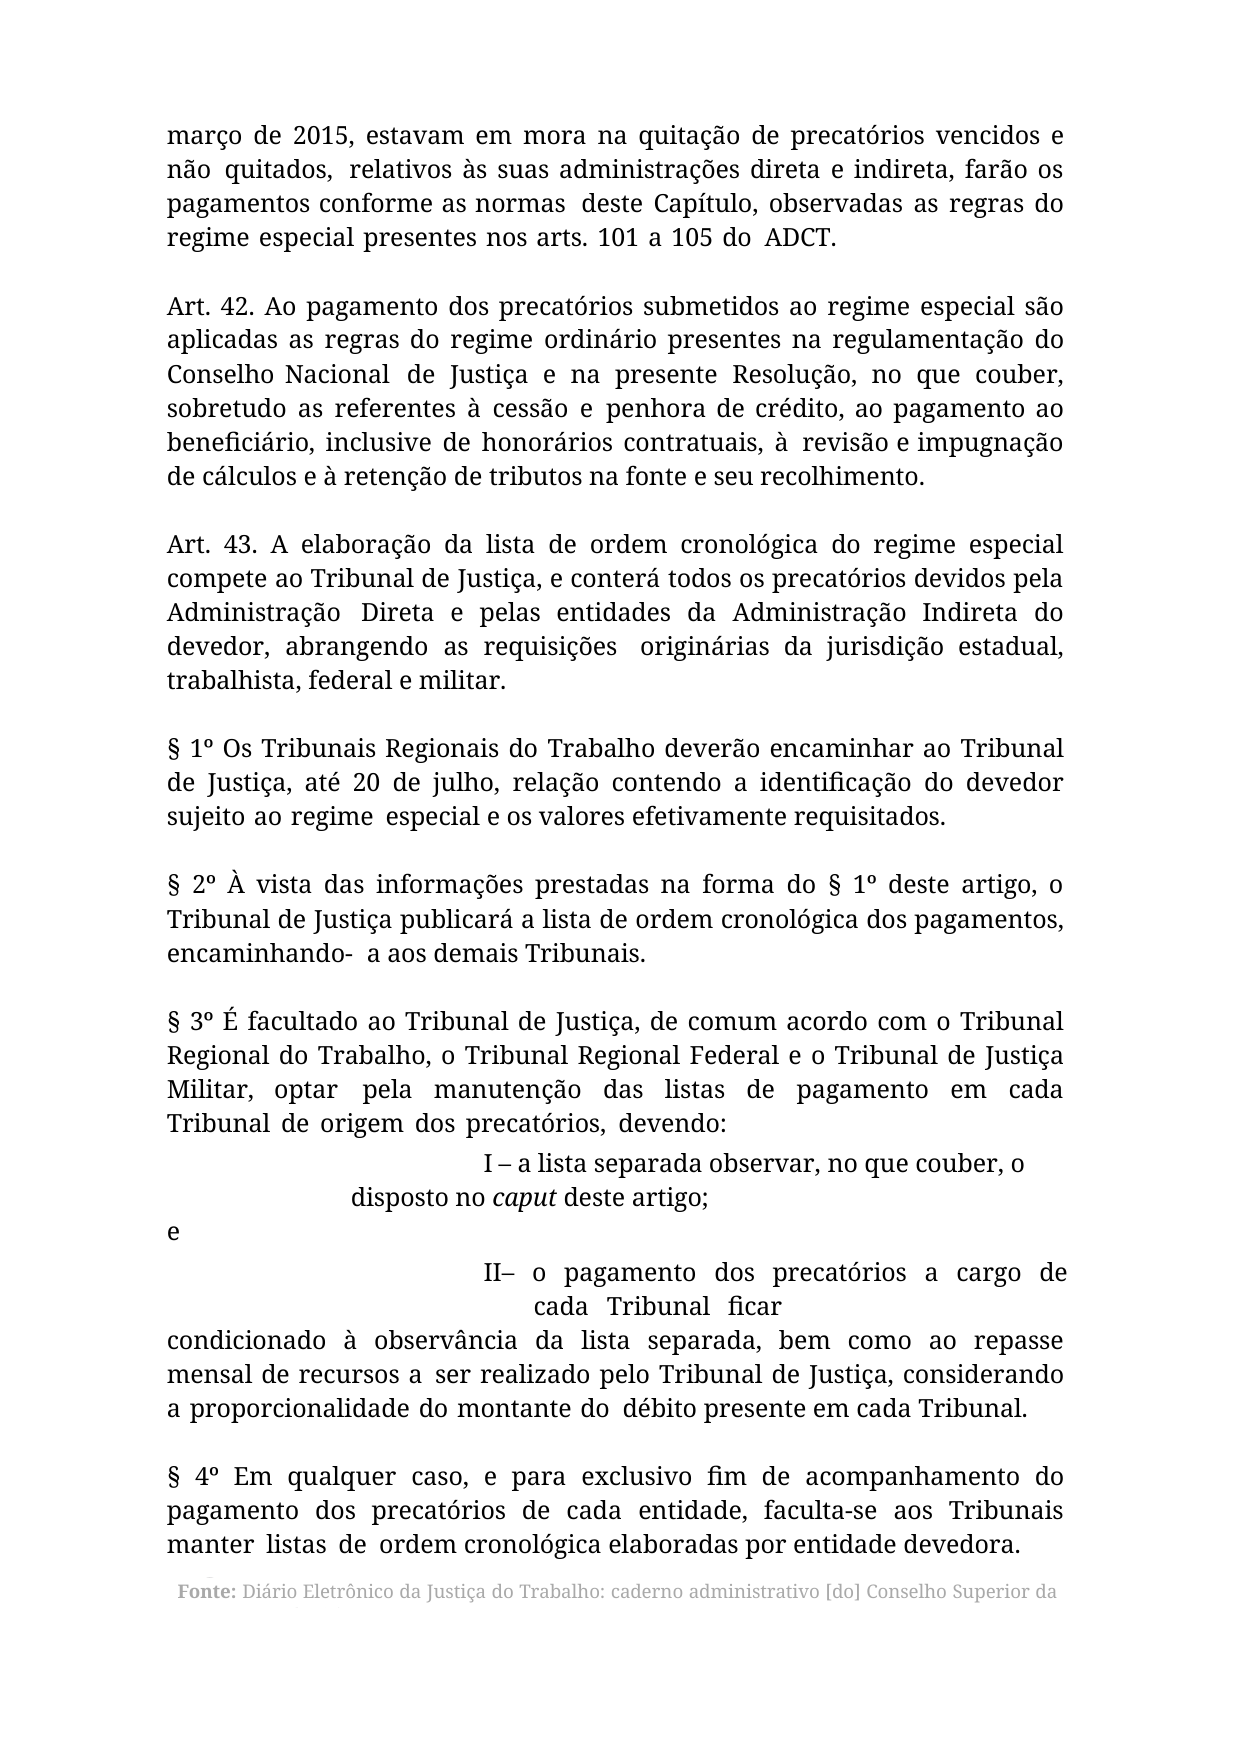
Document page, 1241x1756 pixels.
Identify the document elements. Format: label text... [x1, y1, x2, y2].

text § 1º Os Tribunais Regionais do Trabalho deverão encaminhar ao Tribunal de Justiça, até 20 de julho, relação contendo a identificação do devedor sujeito ao regime especial e os valores efetivamente requisitados. [167, 731, 1064, 833]
text e [167, 1214, 1076, 1248]
text § 3º É facultado ao Tribunal de Justiça, de comum acordo com o Tribunal Regional do Trabalho, o Tribunal Regional Federal e o Tribunal de Justiça Militar, optar pela manutenção das listas de pagamento em cada Tribunal de origem dos precatórios, devendo: [167, 1003, 1064, 1140]
text § 4º Em qualquer caso, e para exclusivo fim de acompanhamento do pagamento dos precatórios de cada entidade, faculta-se aos Tribunais manter listas de ordem cronológica elaboradas por entidade devedora. [167, 1459, 1064, 1561]
list – o pagamento dos precatórios a cargo de cada Tribunal ficar [483, 1254, 1076, 1322]
text março de 2015, estavam em mora na quitação de precatórios vencidos e não quitados, relativos às suas administrações direta e indireta, farão os pagamentos conforme as normas deste Capítulo, observadas as regras do regime especial presentes nos arts. 101 a 105 do ADCT. [167, 118, 1064, 254]
list – a lista separada observar, no que couber, o disposto no caput deste artigo; [336, 1146, 1076, 1214]
text condicionado à observância da lista separada, bem como ao repasse mensal de recursos a ser realizado pelo Tribunal de Justiça, considerando a proporcionalidade do montante do débito presente em cada Tribunal. [167, 1322, 1064, 1425]
text § 2º À vista das informações prestadas na forma do § 1º deste artigo, o Tribunal de Justiça publicará a lista de ordem cronológica dos pagamentos, encaminhando- a aos demais Tribunais. [167, 867, 1064, 969]
text Art. 43. A elaboração da lista de ordem cronológica do regime especial compete ao Tribunal de Justiça, e conterá todos os precatórios devidos pela Administração Direta e pelas entidades da Administração Indireta do devedor, abrangendo as requisições originárias da jurisdição estadual, trabalhista, federal e militar. [167, 527, 1064, 697]
text Art. 42. Ao pagamento dos precatórios submetidos ao regime especial são aplicadas as regras do regime ordinário presentes na regulamentação do Conselho Nacional de Justiça e na presente Resolução, no que couber, sobretudo as referentes à cessão e penhora de crédito, ao pagamento ao beneficiário, inclusive de honorários contratuais, à revisão e impugnação de cálculos e à retenção de tributos na fonte e seu recolhimento. [167, 288, 1064, 492]
